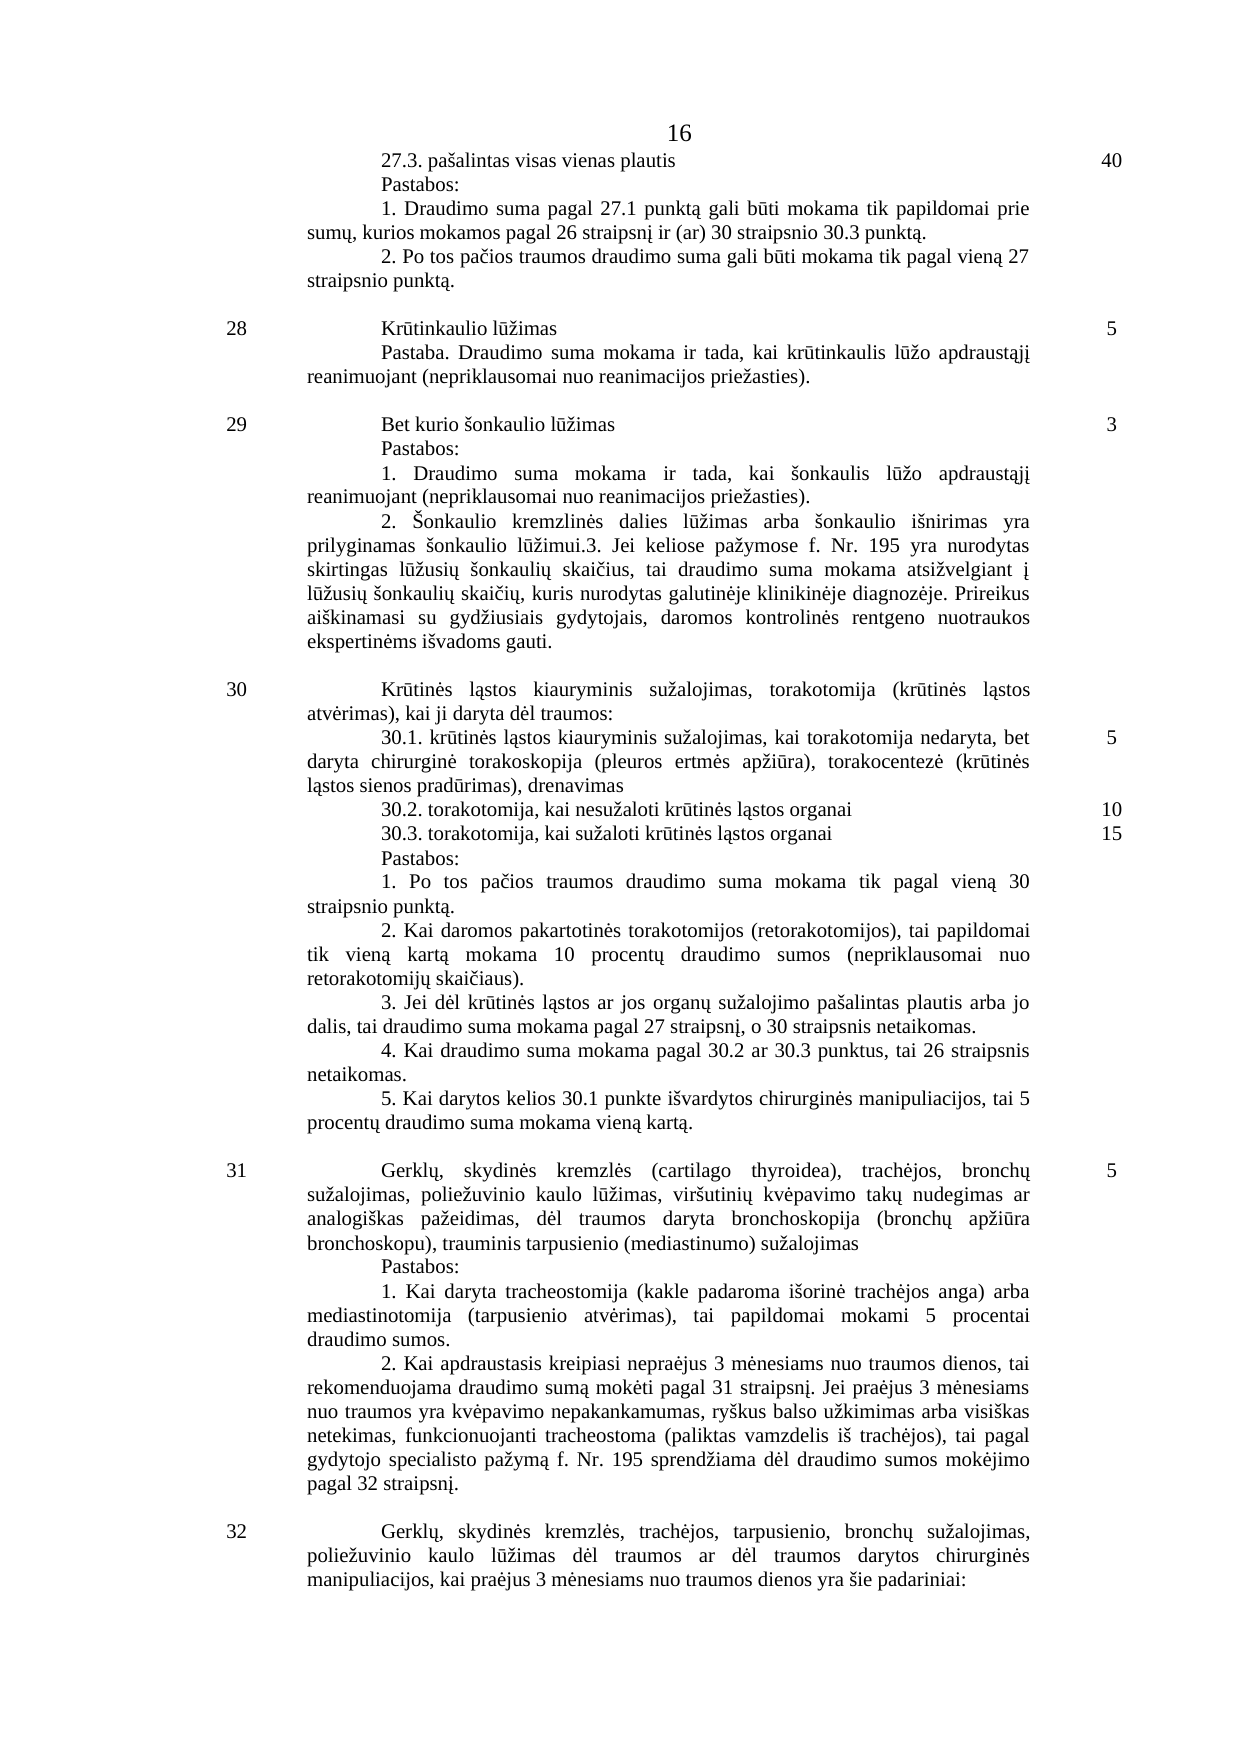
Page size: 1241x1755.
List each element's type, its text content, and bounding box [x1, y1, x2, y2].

table_cell Gerklų, skydinės kremzlės (cartilago thyroidea), trachėjos, bronchų sužalojimas, poliežuvinio kaulo lūžimas, viršutinių kvėpavimo takų nudegimas ar analogiškas pažeidimas, dėl traumos daryta bronchoskopija (bronchų apžiūra bronchoskopu), trauminis tarpusienio (mediastinumo) sužalojimas Pastabos: 1. Kai daryta tracheostomija (kakle padaroma išorinė trachėjos anga) arba mediastinotomija (tarpusienio atvėrimas), tai papildomai mokami 5 procentai draudimo sumos. 2. Kai apdraustasis kreipiasi nepraėjus 3 mėnesiams nuo traumos dienos, tai rekomenduojama draudimo sumą mokėti pagal 31 straipsnį. Jei praėjus 3 mėnesiams nuo traumos yra kvėpavimo nepakankamumas, ryškus balso užkimimas arba visiškas netekimas, funkcionuojanti tracheostoma (paliktas vamzdelis iš trachėjos), tai pagal gydytojo specialisto pažymą f. Nr. 195 sprendžiama dėl draudimo sumos mokėjimo pagal 32 straipsnį. [296, 1158, 1042, 1519]
table_cell 5 [1042, 316, 1181, 412]
table_cell 40 [1042, 148, 1181, 316]
table_cell 29 [177, 412, 296, 677]
table_cell [177, 148, 296, 316]
table_cell Gerklų, skydinės kremzlės, trachėjos, tarpusienio, bronchų sužalojimas, poliežuvinio kaulo lūžimas dėl traumos ar dėl traumos darytos chirurginės manipuliacijos, kai praėjus 3 mėnesiams nuo traumos dienos yra šie padariniai: [296, 1519, 1042, 1591]
table_cell Krūtinės ląstos kiauryminis sužalojimas, torakotomija (krūtinės ląstos atvėrimas), kai ji daryta dėl traumos: 30.1. krūtinės ląstos kiauryminis sužalojimas, kai torakotomija nedaryta, bet daryta chirurginė torakoskopija (pleuros ertmės apžiūra), torakocentezė (krūtinės ląstos sienos pradūrimas), drenavimas 30.2. torakotomija, kai nesužaloti krūtinės ląstos organai 30.3. torakotomija, kai sužaloti krūtinės ląstos organai Pastabos: 1. Po tos pačios traumos draudimo suma mokama tik pagal vieną 30 straipsnio punktą. 2. Kai daromos pakartotinės torakotomijos (retorakotomijos), tai papildomai tik vieną kartą mokama 10 procentų draudimo sumos (nepriklausomai nuo retorakotomijų skaičiaus). 3. Jei dėl krūtinės ląstos ar jos organų sužalojimo pašalintas plautis arba jo dalis, tai draudimo suma mokama pagal 27 straipsnį, o 30 straipsnis netaikomas. 4. Kai draudimo suma mokama pagal 30.2 ar 30.3 punktus, tai 26 straipsnis netaikomas. 5. Kai darytos kelios 30.1 punkte išvardytos chirurginės manipuliacijos, tai 5 procentų draudimo suma mokama vieną kartą. [296, 677, 1042, 1158]
table_cell 5 10 15 [1042, 677, 1181, 1158]
table_cell 32 [177, 1519, 296, 1591]
table_cell 27.3. pašalintas visas vienas plautis Pastabos: 1. Draudimo suma pagal 27.1 punktą gali būti mokama tik papildomai prie sumų, kurios mokamos pagal 26 straipsnį ir (ar) 30 straipsnio 30.3 punktą. 2. Po tos pačios traumos draudimo suma gali būti mokama tik pagal vieną 27 straipsnio punktą. [296, 148, 1042, 316]
table_cell Krūtinkaulio lūžimas Pastaba. Draudimo suma mokama ir tada, kai krūtinkaulis lūžo apdraustąjį reanimuojant (nepriklausomai nuo reanimacijos priežasties). [296, 316, 1042, 412]
table_cell 30 [177, 677, 296, 1158]
table_cell 28 [177, 316, 296, 412]
table_cell Bet kurio šonkaulio lūžimas Pastabos: 1. Draudimo suma mokama ir tada, kai šonkaulis lūžo apdraustąjį reanimuojant (nepriklausomai nuo reanimacijos priežasties). 2. Šonkaulio kremzlinės dalies lūžimas arba šonkaulio išnirimas yra prilyginamas šonkaulio lūžimui.3. Jei keliose pažymose f. Nr. 195 yra nurodytas skirtingas lūžusių šonkaulių skaičius, tai draudimo suma mokama atsižvelgiant į lūžusių šonkaulių skaičių, kuris nurodytas galutinėje klinikinėje diagnozėje. Prireikus aiškinamasi su gydžiusiais gydytojais, daromos kontrolinės rentgeno nuotraukos ekspertinėms išvadoms gauti. [296, 412, 1042, 677]
table_cell [1042, 1519, 1181, 1591]
table_cell 31 [177, 1158, 296, 1519]
table_cell 5 [1042, 1158, 1181, 1519]
table_cell 3 [1042, 412, 1181, 677]
